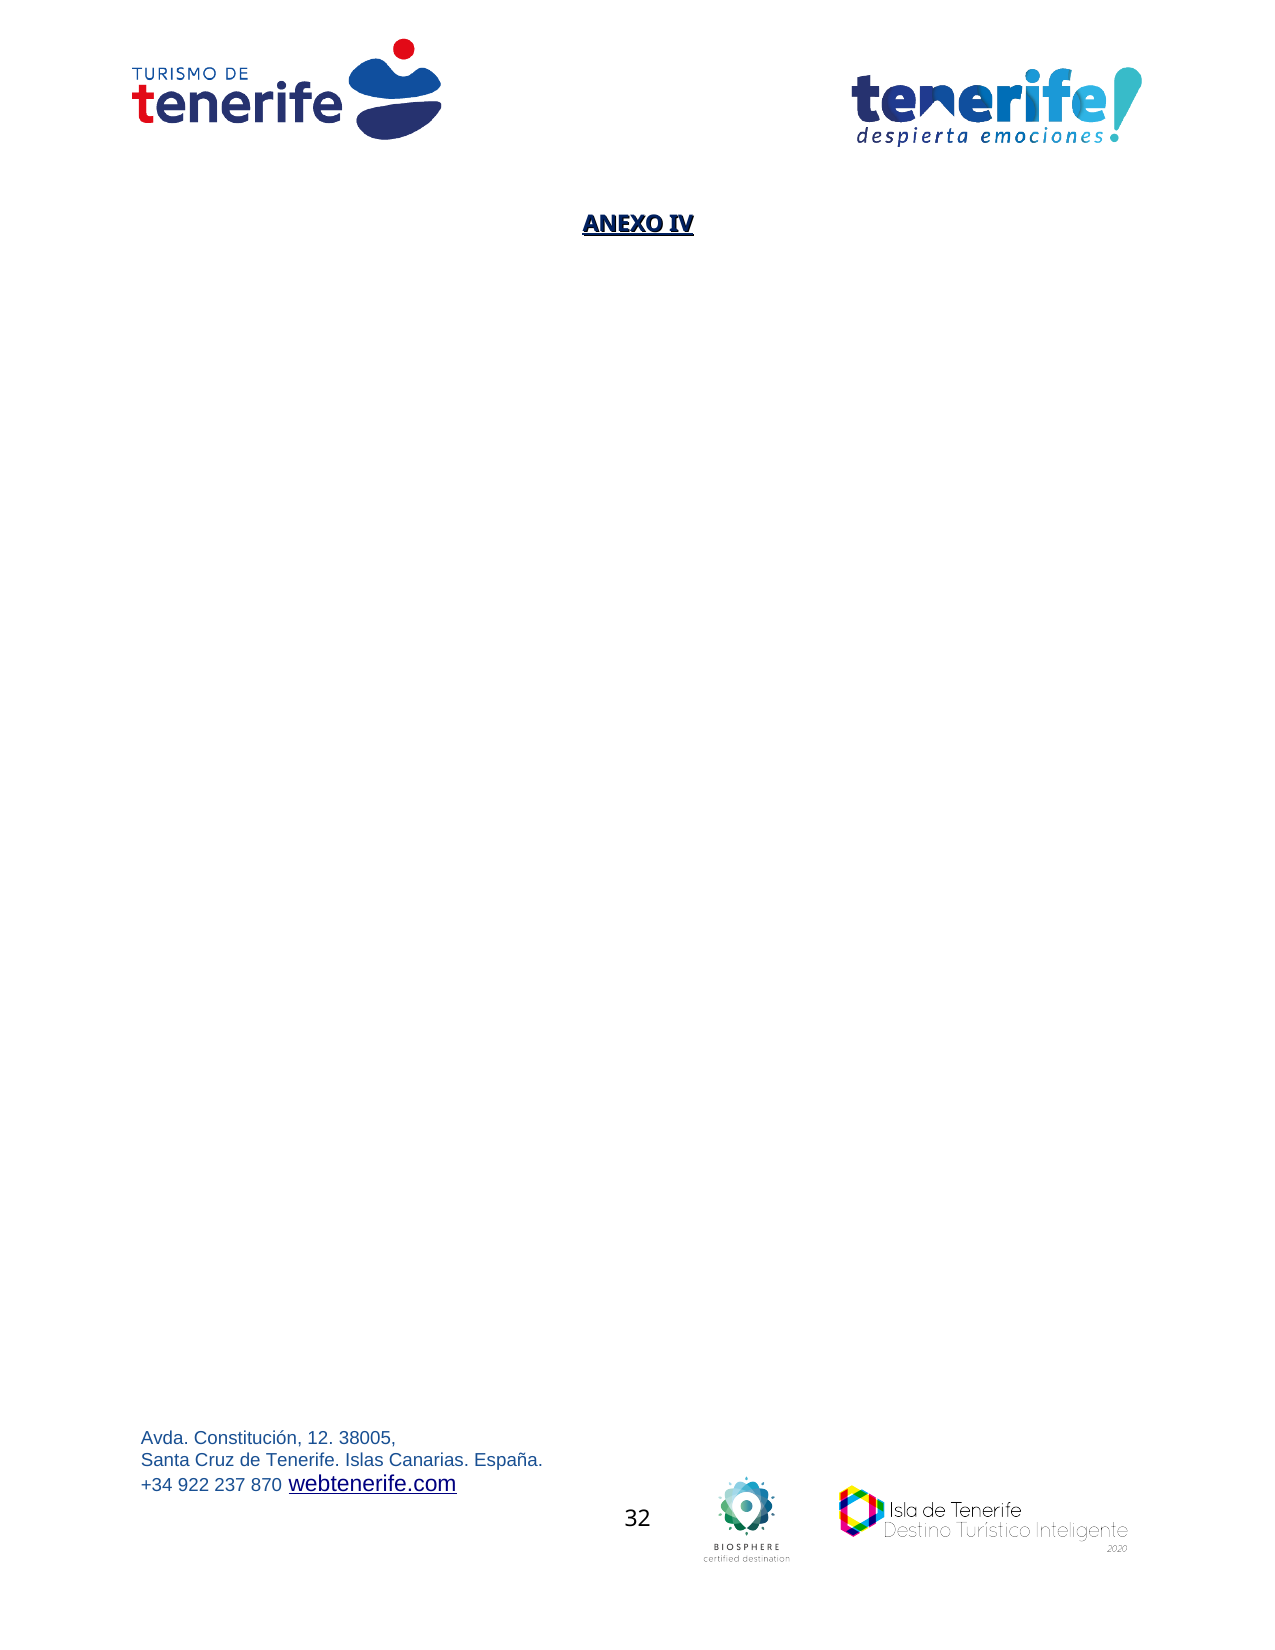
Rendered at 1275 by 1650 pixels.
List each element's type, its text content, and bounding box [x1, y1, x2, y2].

subtitle ANEXO IV [148, 207, 1127, 238]
